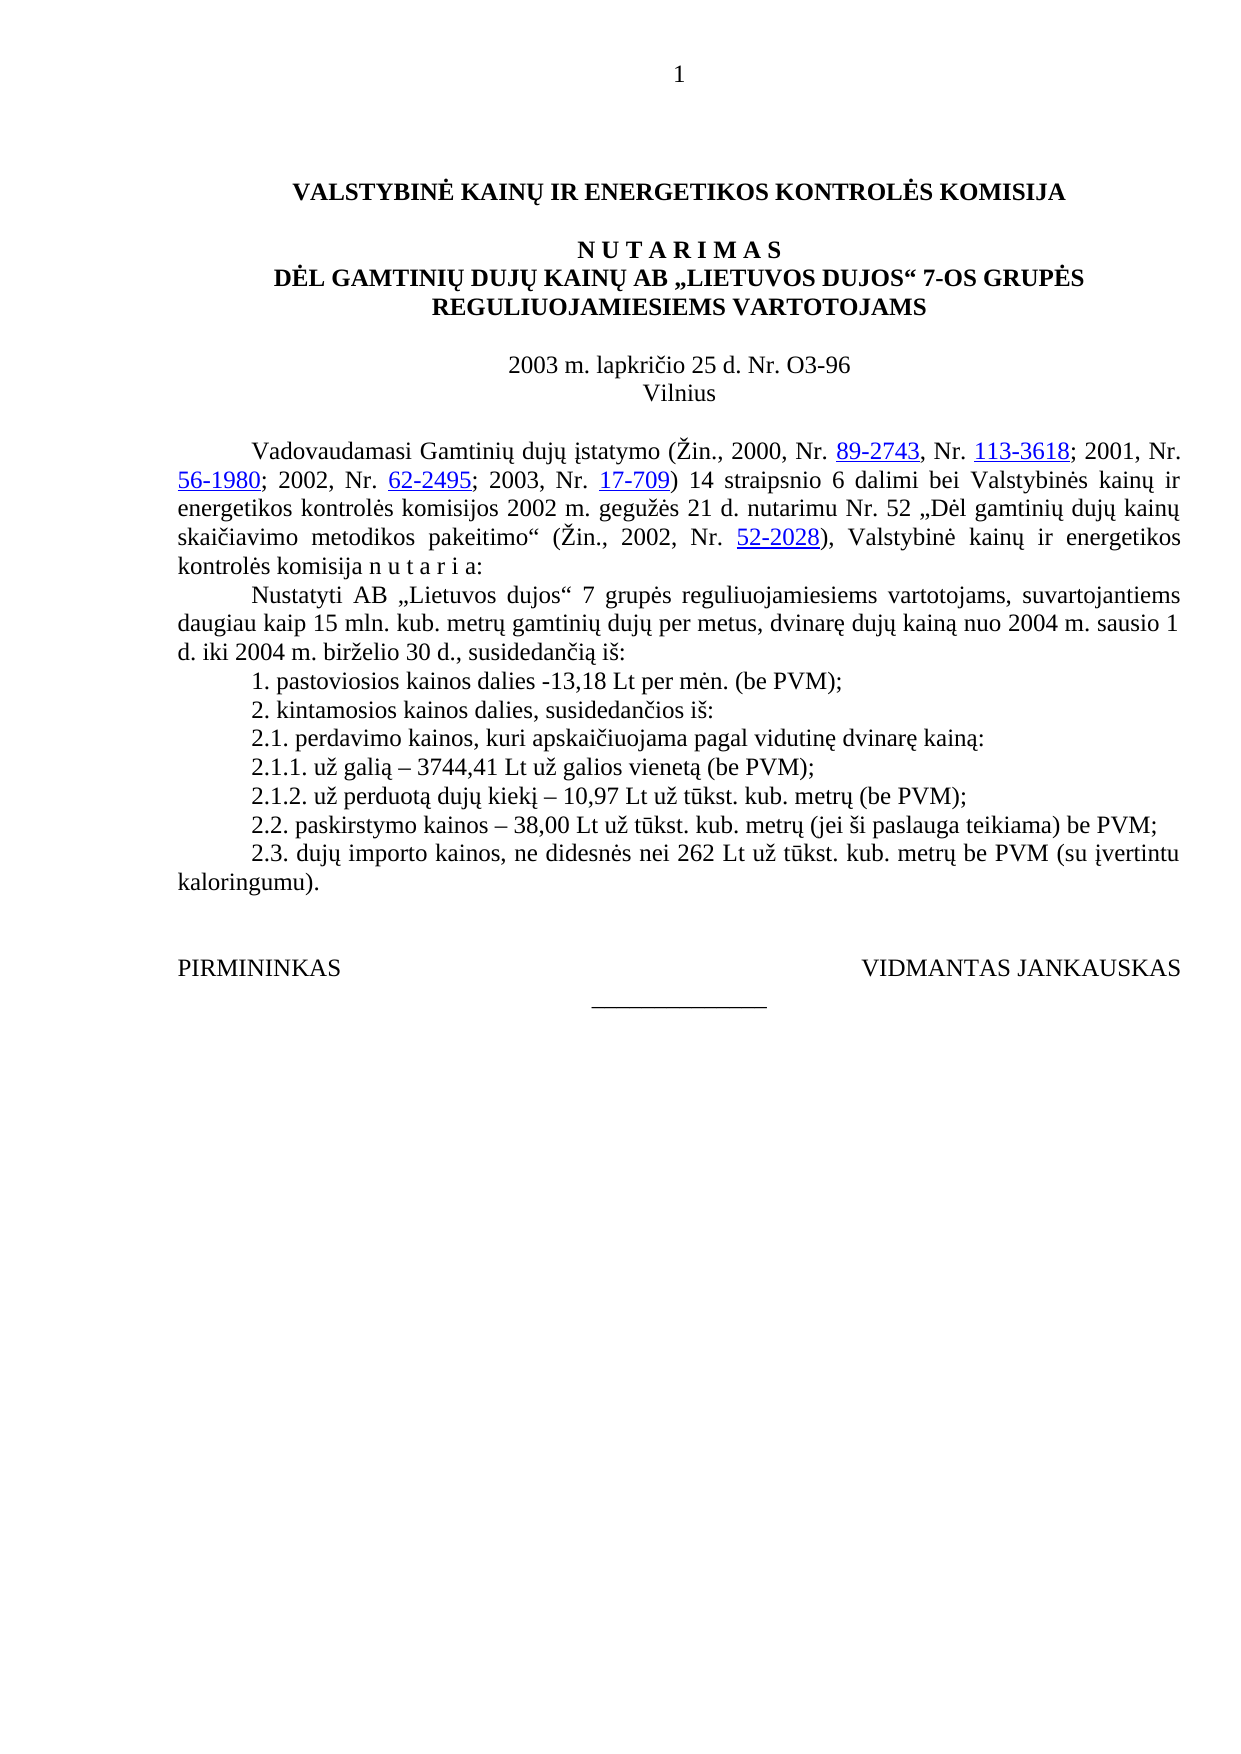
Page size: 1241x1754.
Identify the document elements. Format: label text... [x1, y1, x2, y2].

text 2.1.1. už galią – 3744,41 Lt už galios vienetą (be PVM); [177, 752, 1181, 781]
text PIRMININKAS VIDMANTAS JANKAUSKAS [177, 953, 1181, 982]
text 2.3. dujų importo kainos, ne didesnės nei 262 Lt už tūkst. kub. metrų be PVM (su įvertintu kaloringumu). [177, 838, 1181, 896]
text 2.2. paskirstymo kainos – 38,00 Lt už tūkst. kub. metrų (jei ši paslauga teikiama) be PVM; [177, 810, 1181, 838]
text N U T A R I M A S [177, 235, 1181, 263]
text 2003 m. lapkričio 25 d. Nr. O3-96 [177, 350, 1181, 378]
text 1. pastoviosios kainos dalies -13,18 Lt per mėn. (be PVM); [177, 666, 1181, 695]
text DĖL GAMTINIŲ DUJŲ KAINŲ AB „LIETUVOS DUJOS“ 7-OS GRUPĖS REGULIUOJAMIESIEMS VARTOTOJAMS [177, 263, 1181, 321]
text 2.1. perdavimo kainos, kuri apskaičiuojama pagal vidutinę dvinarę kainą: [177, 723, 1181, 752]
text ______________ [177, 982, 1181, 1011]
text Vilnius [177, 378, 1181, 407]
text Nustatyti AB „Lietuvos dujos“ 7 grupės reguliuojamiesiems vartotojams, suvartojantiems daugiau kaip 15 mln. kub. metrų gamtinių dujų per metus, dvinarę dujų kainą nuo 2004 m. sausio 1 d. iki 2004 m. birželio 30 d., susidedančią iš: [177, 580, 1181, 666]
text VALSTYBINĖ KAINŲ IR ENERGETIKOS KONTROLĖS KOMISIJA [177, 177, 1181, 206]
text Vadovaudamasi Gamtinių dujų įstatymo (Žin., 2000, Nr. 89-2743, Nr. 113-3618; 2001, Nr. 56-1980; 2002, Nr. 62-2495; 2003, Nr. 17-709) 14 straipsnio 6 dalimi bei Valstybinės kainų ir energetikos kontrolės komisijos 2002 m. gegužės 21 d. nutarimu Nr. 52 „Dėl gamtinių dujų kainų skaičiavimo metodikos pakeitimo“ (Žin., 2002, Nr. 52-2028), Valstybinė kainų ir energetikos kontrolės komisija nutaria: [177, 436, 1181, 580]
text 2. kintamosios kainos dalies, susidedančios iš: [177, 695, 1181, 723]
text 2.1.2. už perduotą dujų kiekį – 10,97 Lt už tūkst. kub. metrų (be PVM); [177, 781, 1181, 810]
